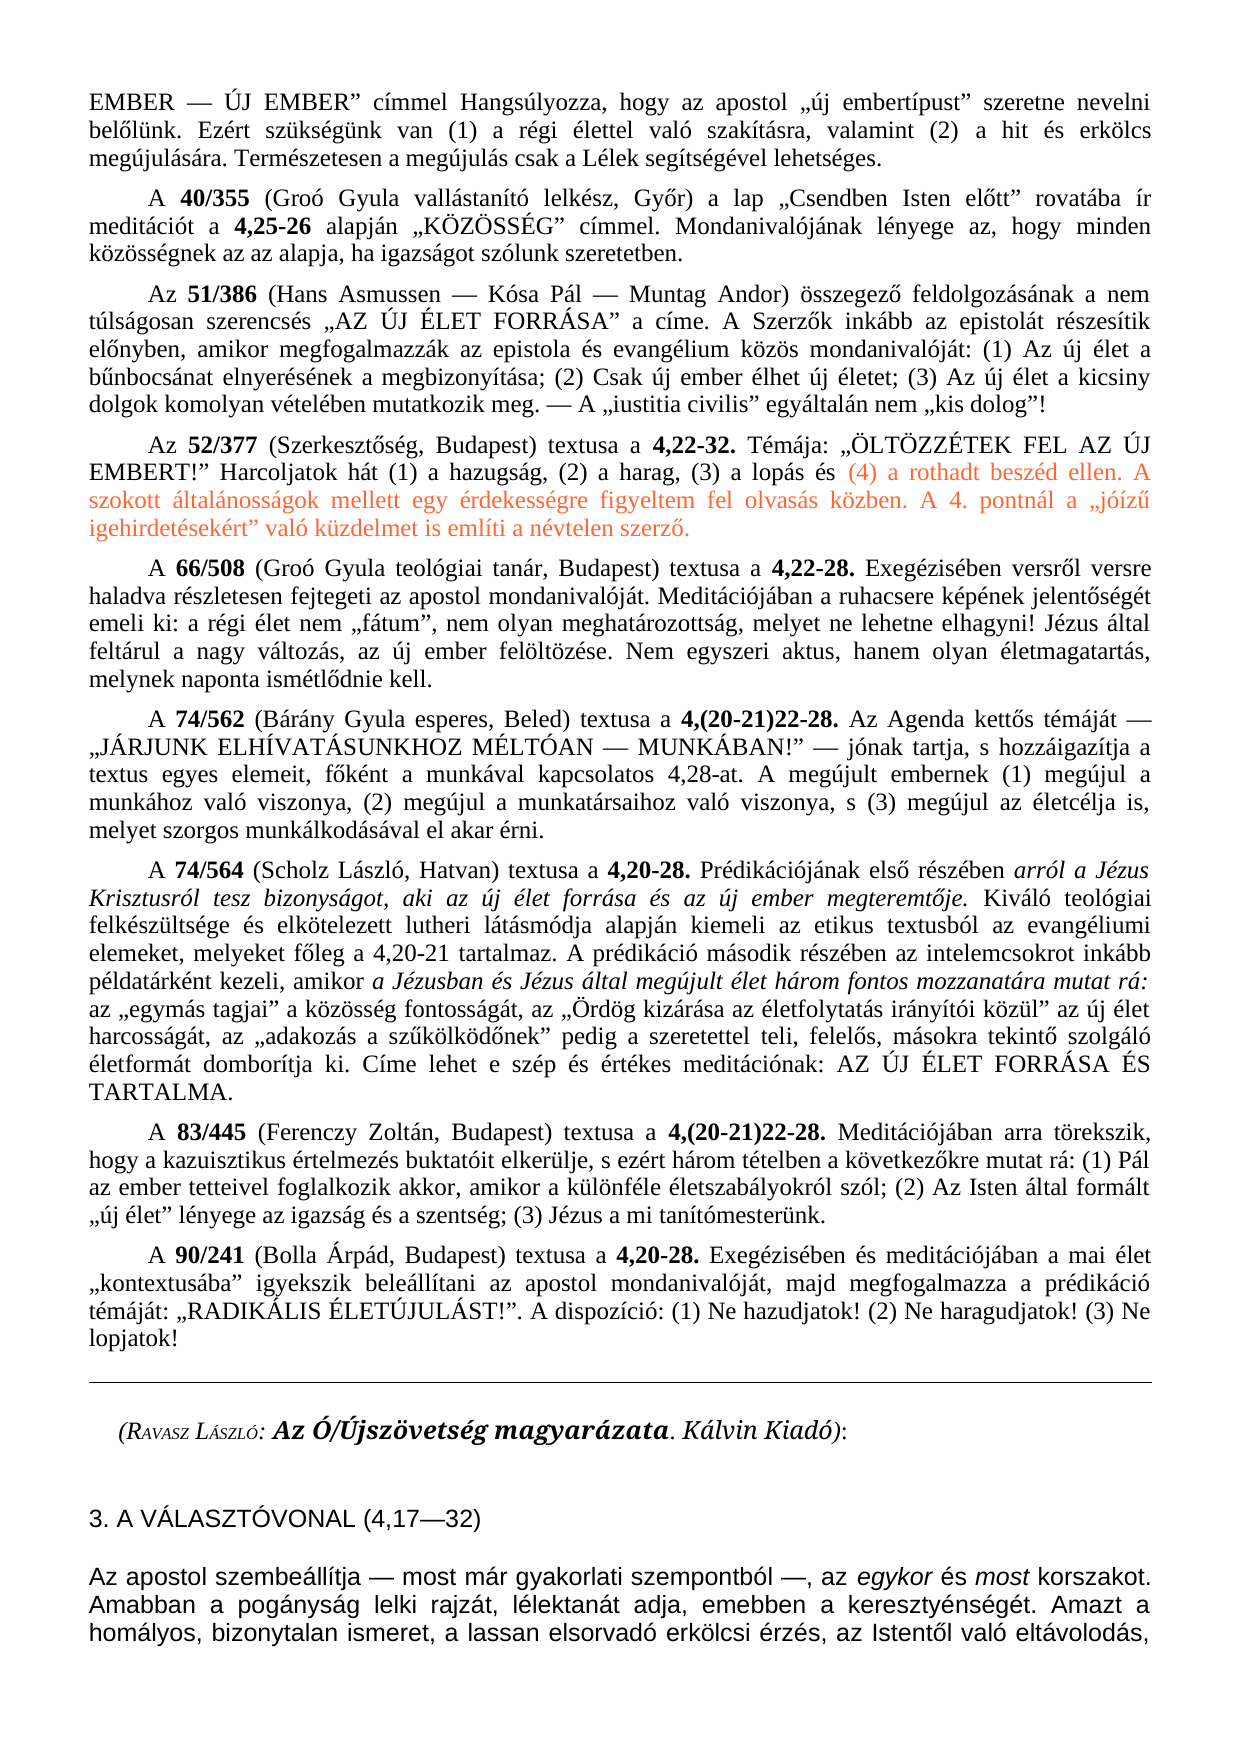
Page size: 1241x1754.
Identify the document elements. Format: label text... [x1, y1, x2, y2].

text 3. A VÁLASZTÓVONAL (4,17―32) [88, 1505, 1152, 1533]
text Az apostol szembeállítja — most már gyakorlati szempontból —, az egykor és most korszakot. Amabban a pogányság lelki rajzát, lélektanát adja, emebben a keresztyénségét. Amazt a homályos, bizonytalan ismeret, a lassan elsorvadó erkölcsi érzés, az Istentől való eltávolodás, [88, 1563, 1152, 1647]
text A 83/445 (Ferenczy Zoltán, Budapest) textusa a 4,(20-21)22-28. Meditációjában arra törekszik, hogy a kazuisztikus értelmezés buktatóit elkerülje, s ezért három tételben a következőkre mutat rá: (1) Pál az ember tetteivel foglalkozik akkor, amikor a különféle életszabályokról szól; (2) Az Isten által formált „új élet” lényege az igazság és a szentség; (3) Jézus a mi tanítómesterünk. [88, 1118, 1152, 1229]
text (Ravasz László: Az Ó/Újszövetség magyarázata. Kálvin Kiadó): [88, 1383, 1152, 1476]
text A 40/355 (Groó Gyula vallástanító lelkész, Győr) a lap „Csendben Isten előtt” rovatába ír meditációt a 4,25-26 alapján „KÖZÖSSÉG” címmel. Mondanivalójának lényege az, hogy minden közösségnek az az alapja, ha igazságot szólunk szeretetben. [88, 184, 1152, 267]
text Az 51/386 (Hans Asmussen ― Kósa Pál ― Muntag Andor) összegező feldolgozásának a nem túlságosan szerencsés „AZ ÚJ ÉLET FORRÁSA” a címe. A Szerzők inkább az epistolát részesítik előnyben, amikor megfogalmazzák az epistola és evangélium közös mondanivalóját: (1) Az új élet a bűnbocsánat elnyerésének a megbizonyítása; (2) Csak új ember élhet új életet; (3) Az új élet a kicsiny dolgok komolyan vételében mutatkozik meg. ― A „iustitia civilis” egyáltalán nem „kis dolog”! [88, 280, 1152, 418]
text EMBER ― ÚJ EMBER” címmel Hangsúlyozza, hogy az apostol „új embertípust” szeretne nevelni belőlünk. Ezért szükségünk van (1) a régi élettel való szakításra, valamint (2) a hit és erkölcs megújulására. Természetesen a megújulás csak a Lélek segítségével lehetséges. [88, 88, 1152, 172]
text A 74/564 (Scholz László, Hatvan) textusa a 4,20-28. Prédikációjának első részében arról a Jézus Krisztusról tesz bizonyságot, aki az új élet forrása és az új ember megteremtője. Kiváló teológiai felkészültsége és elkötelezett lutheri látásmódja alapján kiemeli az etikus textusból az evangéliumi elemeket, melyeket főleg a 4,20-21 tartalmaz. A prédikáció második részében az intelemcsokrot inkább példatárként kezeli, amikor a Jézusban és Jézus által megújult élet három fontos mozzanatára mutat rá: az „egymás tagjai” a közösség fontosságát, az „Ördög kizárása az életfolytatás irányítói közül” az új élet harcosságát, az „adakozás a szűkölködőnek” pedig a szeretettel teli, felelős, másokra tekintő szolgáló életformát domborítja ki. Címe lehet e szép és értékes meditációnak: AZ ÚJ ÉLET FORRÁSA ÉS TARTALMA. [88, 856, 1152, 1106]
text A 66/508 (Groó Gyula teológiai tanár, Budapest) textusa a 4,22-28. Exegézisében versről versre haladva részletesen fejtegeti az apostol mondanivalóját. Meditációjában a ruhacsere képének jelentőségét emeli ki: a régi élet nem „fátum”, nem olyan meghatározottság, melyet ne lehetne elhagyni! Jézus által feltárul a nagy változás, az új ember felöltözése. Nem egyszeri aktus, hanem olyan életmagatartás, melynek naponta ismétlődnie kell. [88, 554, 1152, 693]
text A 74/562 (Bárány Gyula esperes, Beled) textusa a 4,(20-21)22-28. Az Agenda kettős témáját ― „JÁRJUNK ELHÍVATÁSUNKHOZ MÉLTÓAN ― MUNKÁBAN!” ― jónak tartja, s hozzáigazítja a textus egyes elemeit, főként a munkával kapcsolatos 4,28-at. A megújult embernek (1) megújul a munkához való viszonya, (2) megújul a munkatársaihoz való viszonya, s (3) megújul az életcélja is, melyet szorgos munkálkodásával el akar érni. [88, 705, 1152, 844]
text Az 52/377 (Szerkesztőség, Budapest) textusa a 4,22-32. Témája: „ÖLTÖZZÉTEK FEL AZ ÚJ EMBERT!” Harcoljatok hát (1) a hazugság, (2) a harag, (3) a lopás és (4) a rothadt beszéd ellen. A szokott általánosságok mellett egy érdekességre figyeltem fel olvasás közben. A 4. pontnál a „jóízű igehirdetésekért” való küzdelmet is említi a névtelen szerző. [88, 431, 1152, 542]
text A 90/241 (Bolla Árpád, Budapest) textusa a 4,20-28. Exegézisében és meditációjában a mai élet „kontextusába” igyekszik beleállítani az apostol mondanivalóját, majd megfogalmazza a prédikáció témáját: „RADIKÁLIS ÉLETÚJULÁST!”. A dispozíció: (1) Ne hazudjatok! (2) Ne haragudjatok! (3) Ne lopjatok! [88, 1241, 1152, 1352]
